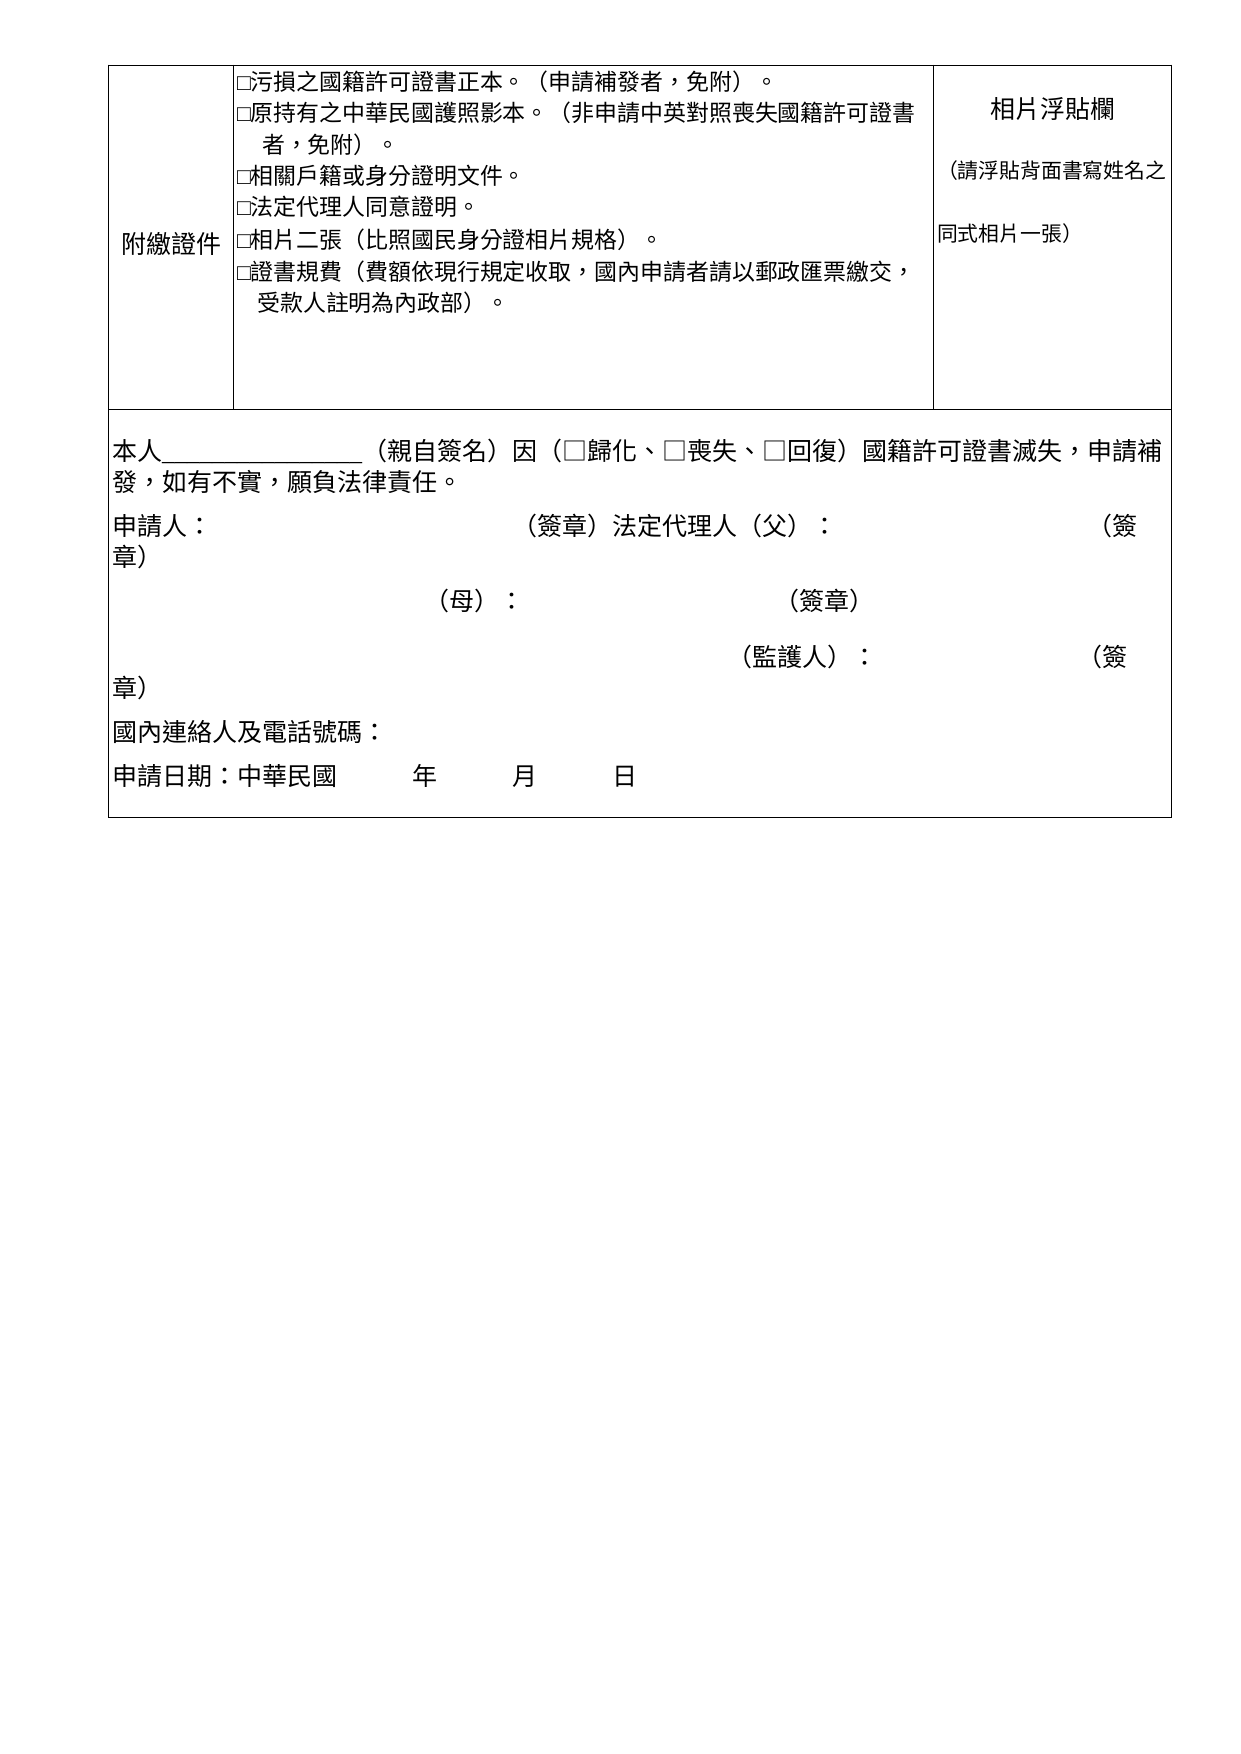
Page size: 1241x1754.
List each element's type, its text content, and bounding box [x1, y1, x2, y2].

table_cell 本人________________（親自簽名）因（□歸化、□喪失、□回復）國籍許可證書滅失，申請補發，如有不實，願負法律責任。 申請人： （簽章）法定代理人（父）： （簽章） （母）： （簽章） （監護人）： （簽章） 國內連絡人及電話號碼： 申請日期：中華民國 年 月 日 [109, 410, 1171, 817]
table_cell □污損之國籍許可證書正本。（申請補發者，免附）。 □原持有之中華民國護照影本。（非申請中英對照喪失國籍許可證書者，免附）。 □相關戶籍或身分證明文件。 □法定代理人同意證明。 □相片二張（比照國民身分證相片規格）。 □證書規費（費額依現行規定收取，國內申請者請以郵政匯票繳交，受款人註明為內政部）。 [234, 66, 933, 409]
table_cell 附繳證件 [109, 66, 233, 409]
table_cell 相片浮貼欄 （請浮貼背面書寫姓名之同式相片一張） [934, 66, 1171, 409]
